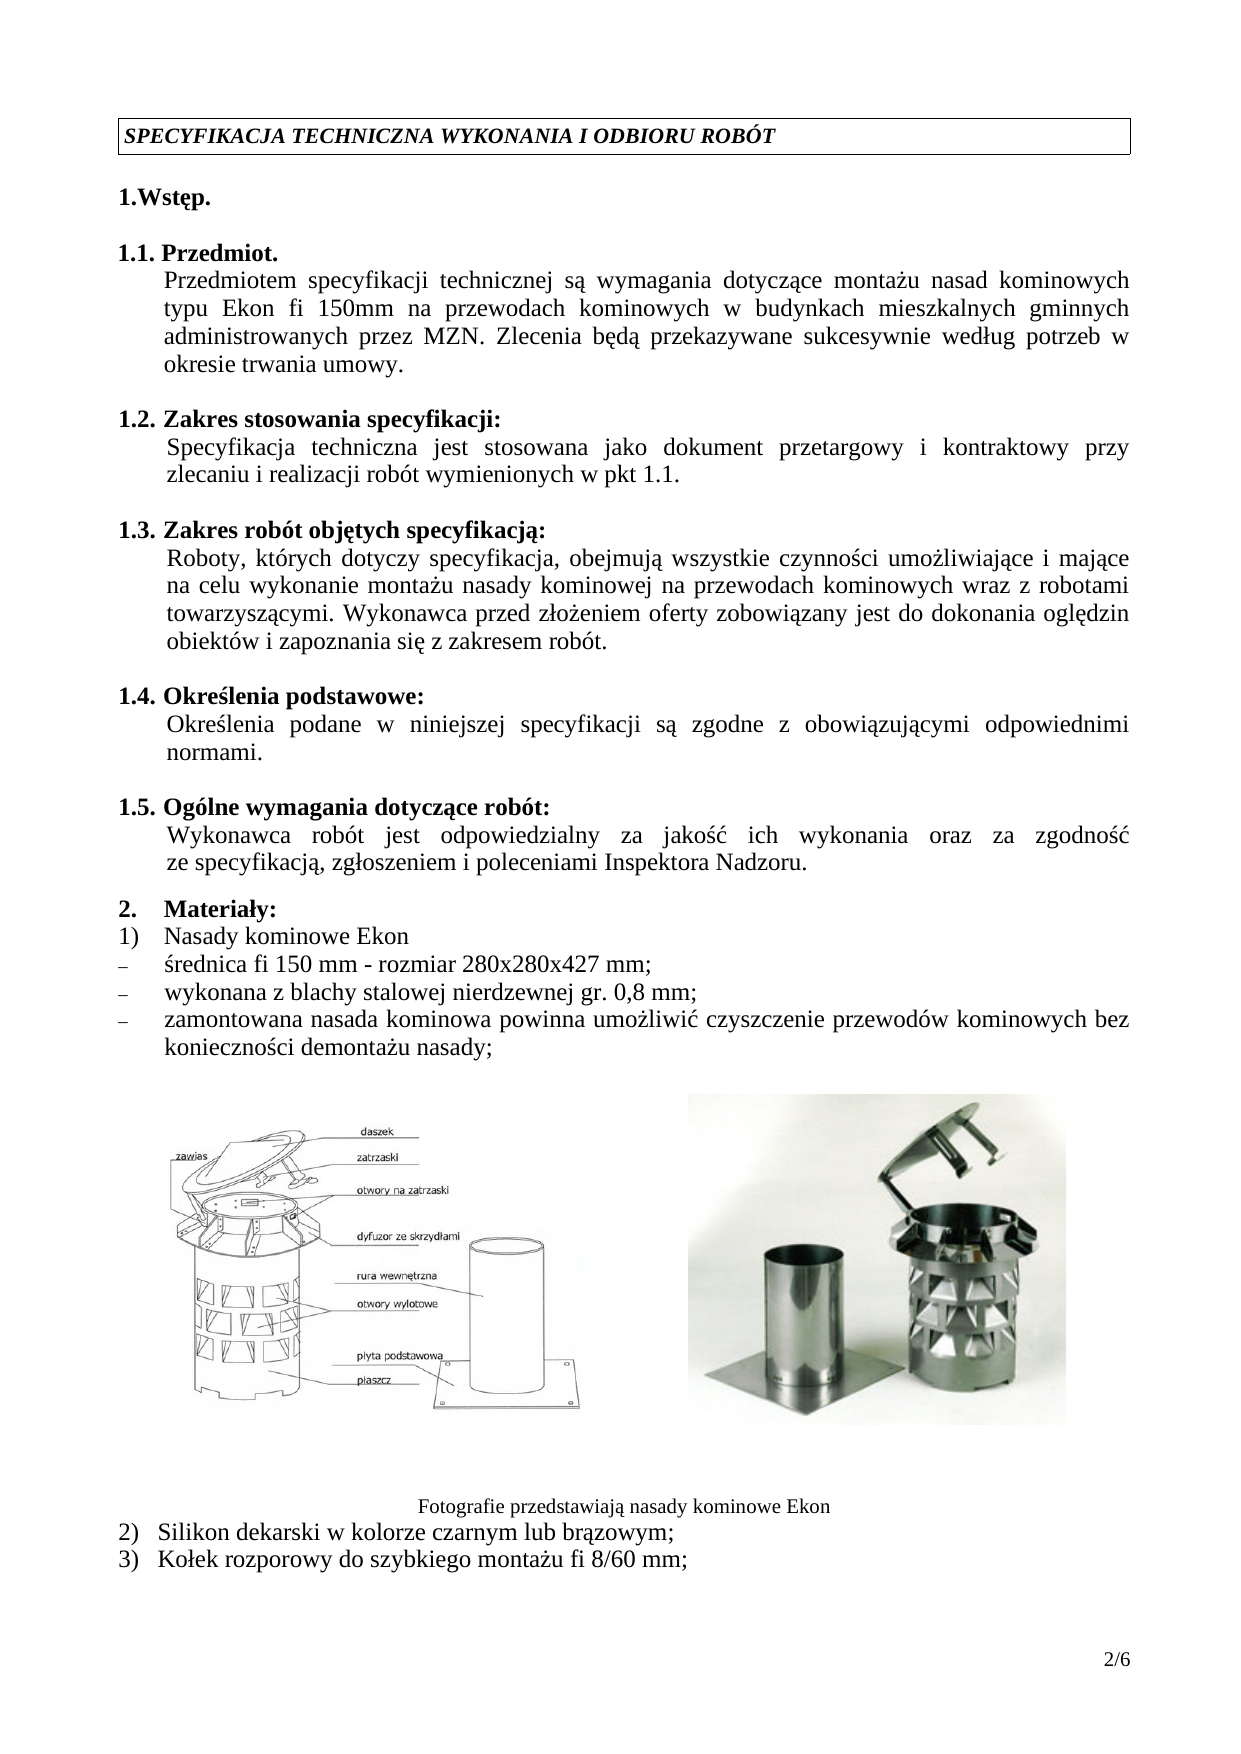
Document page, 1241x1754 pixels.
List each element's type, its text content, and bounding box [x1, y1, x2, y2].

list Kołek rozporowy do szybkiego montażu fi 8/60 mm; [118, 1545, 1130, 1573]
list zamontowana nasada kominowa powinna umożliwić czyszczenie przewodów kominowych bez konieczności demontażu nasady; [118, 1006, 1130, 1061]
table_header [624, 1425, 1130, 1481]
list Przedmiot. [117, 239, 1130, 267]
list Roboty, których dotyczy specyfikacja, obejmują wszystkie czynności umożliwiające i mające na celu wykonanie montażu nasady kominowej na przewodach kominowych wraz z robotami towarzyszącymi. Wykonawca przed złożeniem oferty zobowiązany jest do dokonania oględzin obiektów i zapoznania się z zakresem robót. [137, 544, 1130, 654]
picture [154, 1094, 588, 1448]
list Zakres robót objętych specyfikacją: [118, 516, 1130, 544]
list Określenia podstawowe: [118, 682, 1130, 710]
text 1.Wstęp. [118, 183, 1130, 211]
list wykonana z blachy stalowej nierdzewnej gr. 0,8 mm; [118, 978, 1130, 1006]
text Fotografie przedstawiają nasady kominowe Ekon [118, 1494, 1130, 1518]
table_header [118, 1089, 624, 1094]
list średnica fi 150 mm - rozmiar 280x280x427 mm; [118, 950, 1130, 978]
picture [688, 1094, 1067, 1425]
table_header [118, 1095, 624, 1481]
list Silikon dekarski w kolorze czarnym lub brązowym; [118, 1518, 1130, 1545]
list Materiały: [118, 895, 1130, 922]
list Wykonawca robót jest odpowiedzialny za jakość ich wykonania oraz za zgodność ze specyfikacją, zgłoszeniem i poleceniami Inspektora Nadzoru. [137, 821, 1130, 876]
list Zakres stosowania specyfikacji: [118, 405, 1130, 433]
list Specyfikacja techniczna jest stosowana jako dokument przetargowy i kontraktowy przy zlecaniu i realizacji robót wymienionych w pkt 1.1. [137, 433, 1130, 488]
table_header [624, 1089, 1130, 1094]
table_header [624, 1095, 688, 1424]
list Nasady kominowe Ekon [118, 922, 1130, 950]
list Ogólne wymagania dotyczące robót: [118, 793, 1130, 821]
text Przedmiotem specyfikacji technicznej są wymagania dotyczące montażu nasad kominowych typu Ekon fi 150mm na przewodach kominowych w budynkach mieszkalnych gminnych administrowanych przez MZN. Zlecenia będą przekazywane sukcesywnie według potrzeb w okresie trwania umowy. [163, 267, 1130, 377]
table_header [1067, 1095, 1130, 1424]
list Określenia podane w niniejszej specyfikacji są zgodne z obowiązującymi odpowiednimi normami. [137, 710, 1130, 765]
